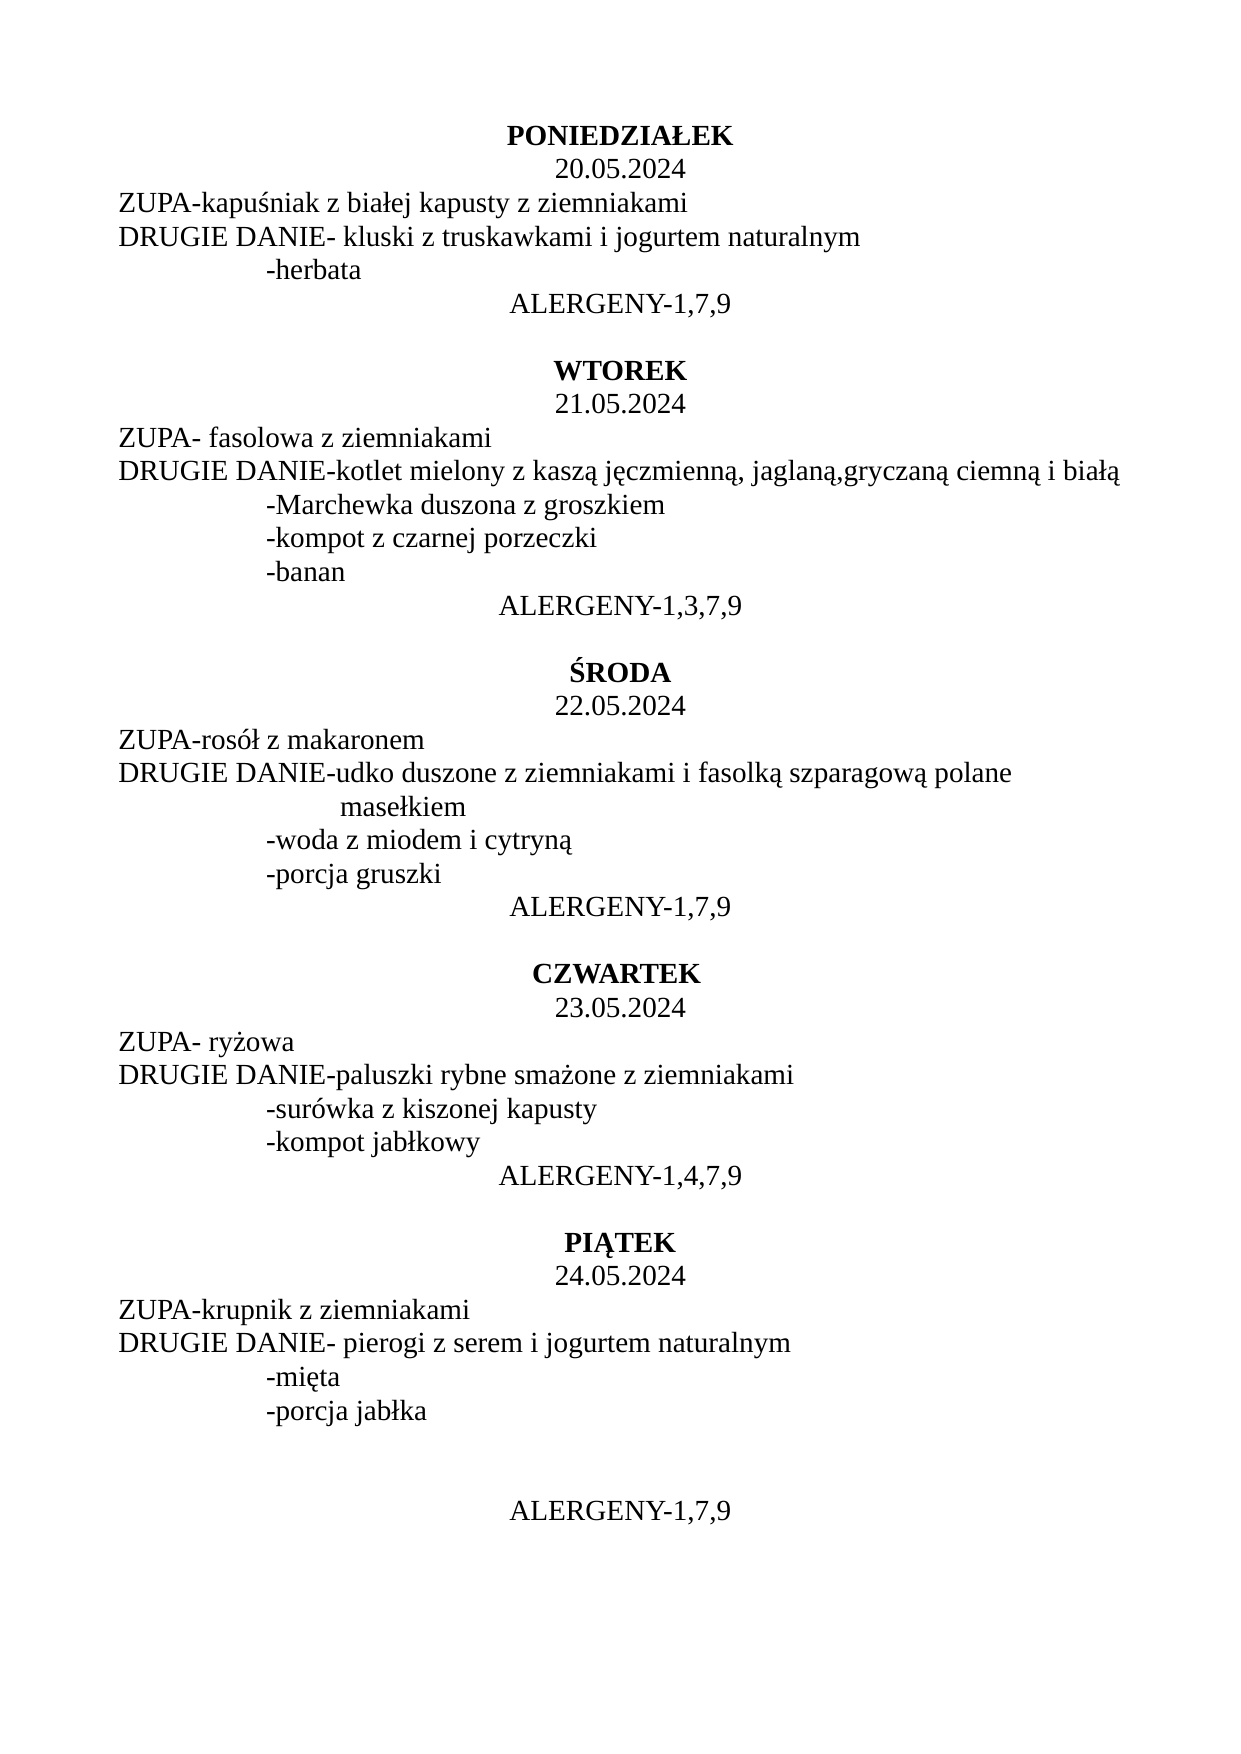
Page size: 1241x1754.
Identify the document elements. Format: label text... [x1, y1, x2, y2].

text ZUPA-kapuśniak z białej kapusty z ziemniakami [118, 185, 1122, 219]
text -porcja gruszki [118, 856, 1122, 889]
text ALERGENY-1,7,9 [118, 889, 1122, 923]
text -porcja jabłka [118, 1393, 1122, 1426]
text -surówka z kiszonej kapusty [118, 1091, 1122, 1124]
text ALERGENY-1,7,9 [118, 1493, 1122, 1527]
text ALERGENY-1,3,7,9 [118, 588, 1122, 621]
text DRUGIE DANIE-udko duszone z ziemniakami i fasolką szparagową polane masełkiem [118, 755, 1122, 822]
text WTOREK [118, 353, 1122, 386]
text -mięta [118, 1359, 1122, 1393]
text -herbata [118, 252, 1122, 286]
text ALERGENY-1,7,9 [118, 286, 1122, 319]
text ALERGENY-1,4,7,9 [118, 1158, 1122, 1191]
text -banan [118, 554, 1122, 588]
text -kompot z czarnej porzeczki [118, 521, 1122, 554]
text 23.05.2024 [118, 990, 1122, 1024]
text DRUGIE DANIE- kluski z truskawkami i jogurtem naturalnym [118, 219, 1122, 252]
text DRUGIE DANIE- pierogi z serem i jogurtem naturalnym [118, 1326, 1122, 1359]
text DRUGIE DANIE-paluszki rybne smażone z ziemniakami [118, 1057, 1122, 1091]
text -Marchewka duszona z groszkiem [118, 487, 1122, 521]
text DRUGIE DANIE-kotlet mielony z kaszą jęczmienną, jaglaną,gryczaną ciemną i białą [118, 453, 1122, 487]
text ZUPA-rosół z makaronem [118, 722, 1122, 755]
text PONIEDZIAŁEK [118, 118, 1122, 152]
text 24.05.2024 [118, 1258, 1122, 1292]
text ZUPA-krupnik z ziemniakami [118, 1292, 1122, 1326]
text PIĄTEK [118, 1225, 1122, 1258]
text ŚRODA [118, 655, 1122, 688]
text CZWARTEK [118, 957, 1122, 990]
text -woda z miodem i cytryną [118, 822, 1122, 856]
text 20.05.2024 [118, 152, 1122, 185]
text ZUPA- ryżowa [118, 1024, 1122, 1057]
text 21.05.2024 [118, 386, 1122, 420]
text 22.05.2024 [118, 688, 1122, 722]
text ZUPA- fasolowa z ziemniakami [118, 420, 1122, 453]
text -kompot jabłkowy [118, 1124, 1122, 1158]
